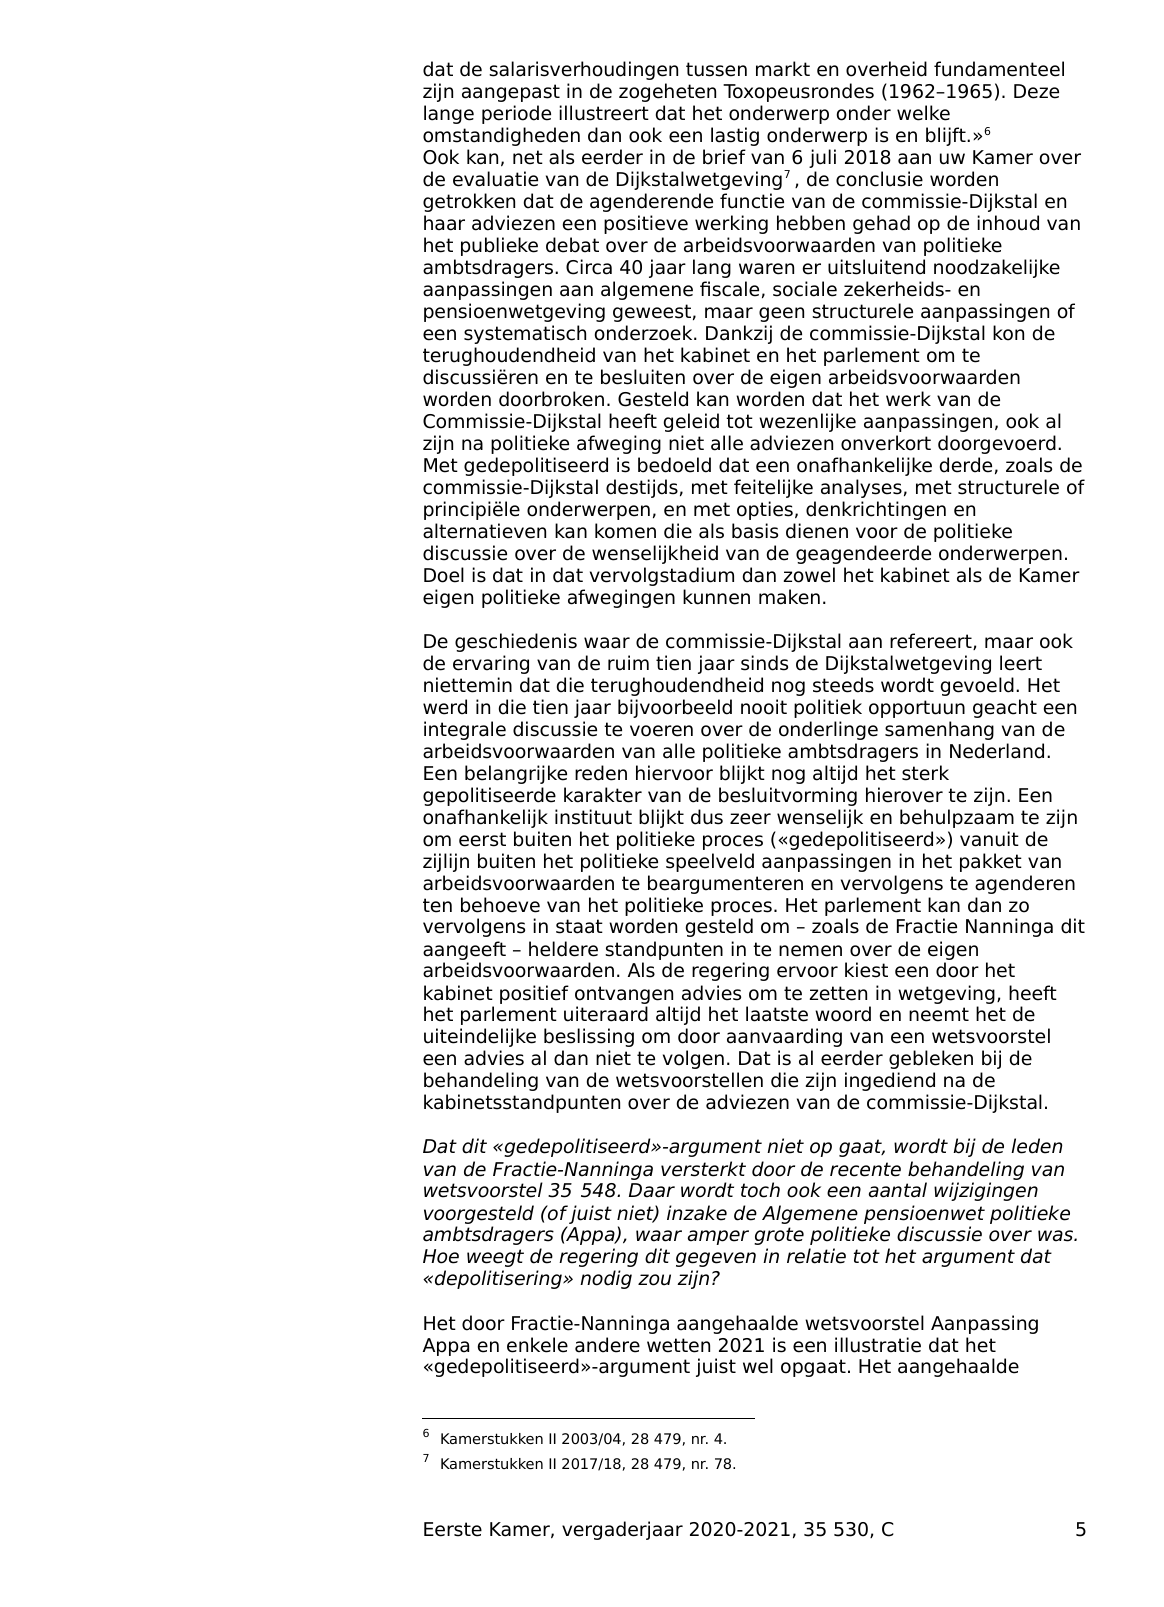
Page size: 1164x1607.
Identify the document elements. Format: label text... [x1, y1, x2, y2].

text Dat dit «gedepolitiseerd»-argument niet op gaat, wordt bij de leden van de Fractie-Nanninga versterkt door de recente behandeling van wetsvoorstel 35 548. Daar wordt toch ook een aantal wijzigingen voorgesteld (of juist niet) inzake de Algemene pensioenwet politieke ambtsdragers (Appa), waar amper grote politieke discussie over was. Hoe weegt de regering dit gegeven in relatie tot het argument dat «depolitisering» nodig zou zijn? [422, 1136, 1087, 1290]
text Het door Fractie-Nanninga aangehaalde wetsvoorstel Aanpassing Appa en enkele andere wetten 2021 is een illustratie dat het «gedepolitiseerd»-argument juist wel opgaat. Het aangehaalde [422, 1312, 1087, 1378]
text dat de salarisverhoudingen tussen markt en overheid fundamenteel zijn aangepast in de zogeheten Toxopeusrondes (1962–1965). Deze lange periode illustreert dat het onderwerp onder welke omstandigheden dan ook een lastig onderwerp is en blijft.» [422, 59, 1087, 147]
text Kamerstukken II 2017/18, 28 479, nr. 78. [422, 1452, 1087, 1474]
text Kamerstukken II 2003/04, 28 479, nr. 4. [422, 1427, 1087, 1449]
text De geschiedenis waar de commissie-Dijkstal aan refereert, maar ook de ervaring van de ruim tien jaar sinds de Dijkstalwetgeving leert niettemin dat die terughoudendheid nog steeds wordt gevoeld. Het werd in die tien jaar bijvoorbeeld nooit politiek opportuun geacht een integrale discussie te voeren over de onderlinge samenhang van de arbeidsvoorwaarden van alle politieke ambtsdragers in Nederland. Een belangrijke reden hiervoor blijkt nog altijd het sterk gepolitiseerde karakter van de besluitvorming hierover te zijn. Een onafhankelijk instituut blijkt dus zeer wenselijk en behulpzaam te zijn om eerst buiten het politieke proces («gedepolitiseerd») vanuit de zijlijn buiten het politieke speelveld aanpassingen in het pakket van arbeidsvoorwaarden te beargumenteren en vervolgens te agenderen ten behoeve van het politieke proces. Het parlement kan dan zo vervolgens in staat worden gesteld om – zoals de Fractie Nanninga dit aangeeft – heldere standpunten in te nemen over de eigen arbeidsvoorwaarden. Als de regering ervoor kiest een door het kabinet positief ontvangen advies om te zetten in wetgeving, heeft het parlement uiteraard altijd het laatste woord en neemt het de uiteindelijke beslissing om door aanvaarding van een wetsvoorstel een advies al dan niet te volgen. Dat is al eerder gebleken bij de behandeling van de wetsvoorstellen die zijn ingediend na de kabinetsstandpunten over de adviezen van de commissie-Dijkstal. [422, 631, 1087, 1114]
text Ook kan, net als eerder in de brief van 6 juli 2018 aan uw Kamer over de evaluatie van de Dijkstalwetgeving, de conclusie worden getrokken dat de agenderende functie van de commissie-Dijkstal en haar adviezen een positieve werking hebben gehad op de inhoud van het publieke debat over de arbeidsvoorwaarden van politieke ambtsdragers. Circa 40 jaar lang waren er uitsluitend noodzakelijke aanpassingen aan algemene fiscale, sociale zekerheids- en pensioenwetgeving geweest, maar geen structurele aanpassingen of een systematisch onderzoek. Dankzij de commissie-Dijkstal kon de terughoudendheid van het kabinet en het parlement om te discussiëren en te besluiten over de eigen arbeidsvoorwaarden worden doorbroken. Gesteld kan worden dat het werk van de Commissie-Dijkstal heeft geleid tot wezenlijke aanpassingen, ook al zijn na politieke afweging niet alle adviezen onverkort doorgevoerd. Met gedepolitiseerd is bedoeld dat een onafhankelijke derde, zoals de commissie-Dijkstal destijds, met feitelijke analyses, met structurele of principiële onderwerpen, en met opties, denkrichtingen en alternatieven kan komen die als basis dienen voor de politieke discussie over de wenselijkheid van de geagendeerde onderwerpen. Doel is dat in dat vervolgstadium dan zowel het kabinet als de Kamer eigen politieke afwegingen kunnen maken. [422, 147, 1087, 608]
